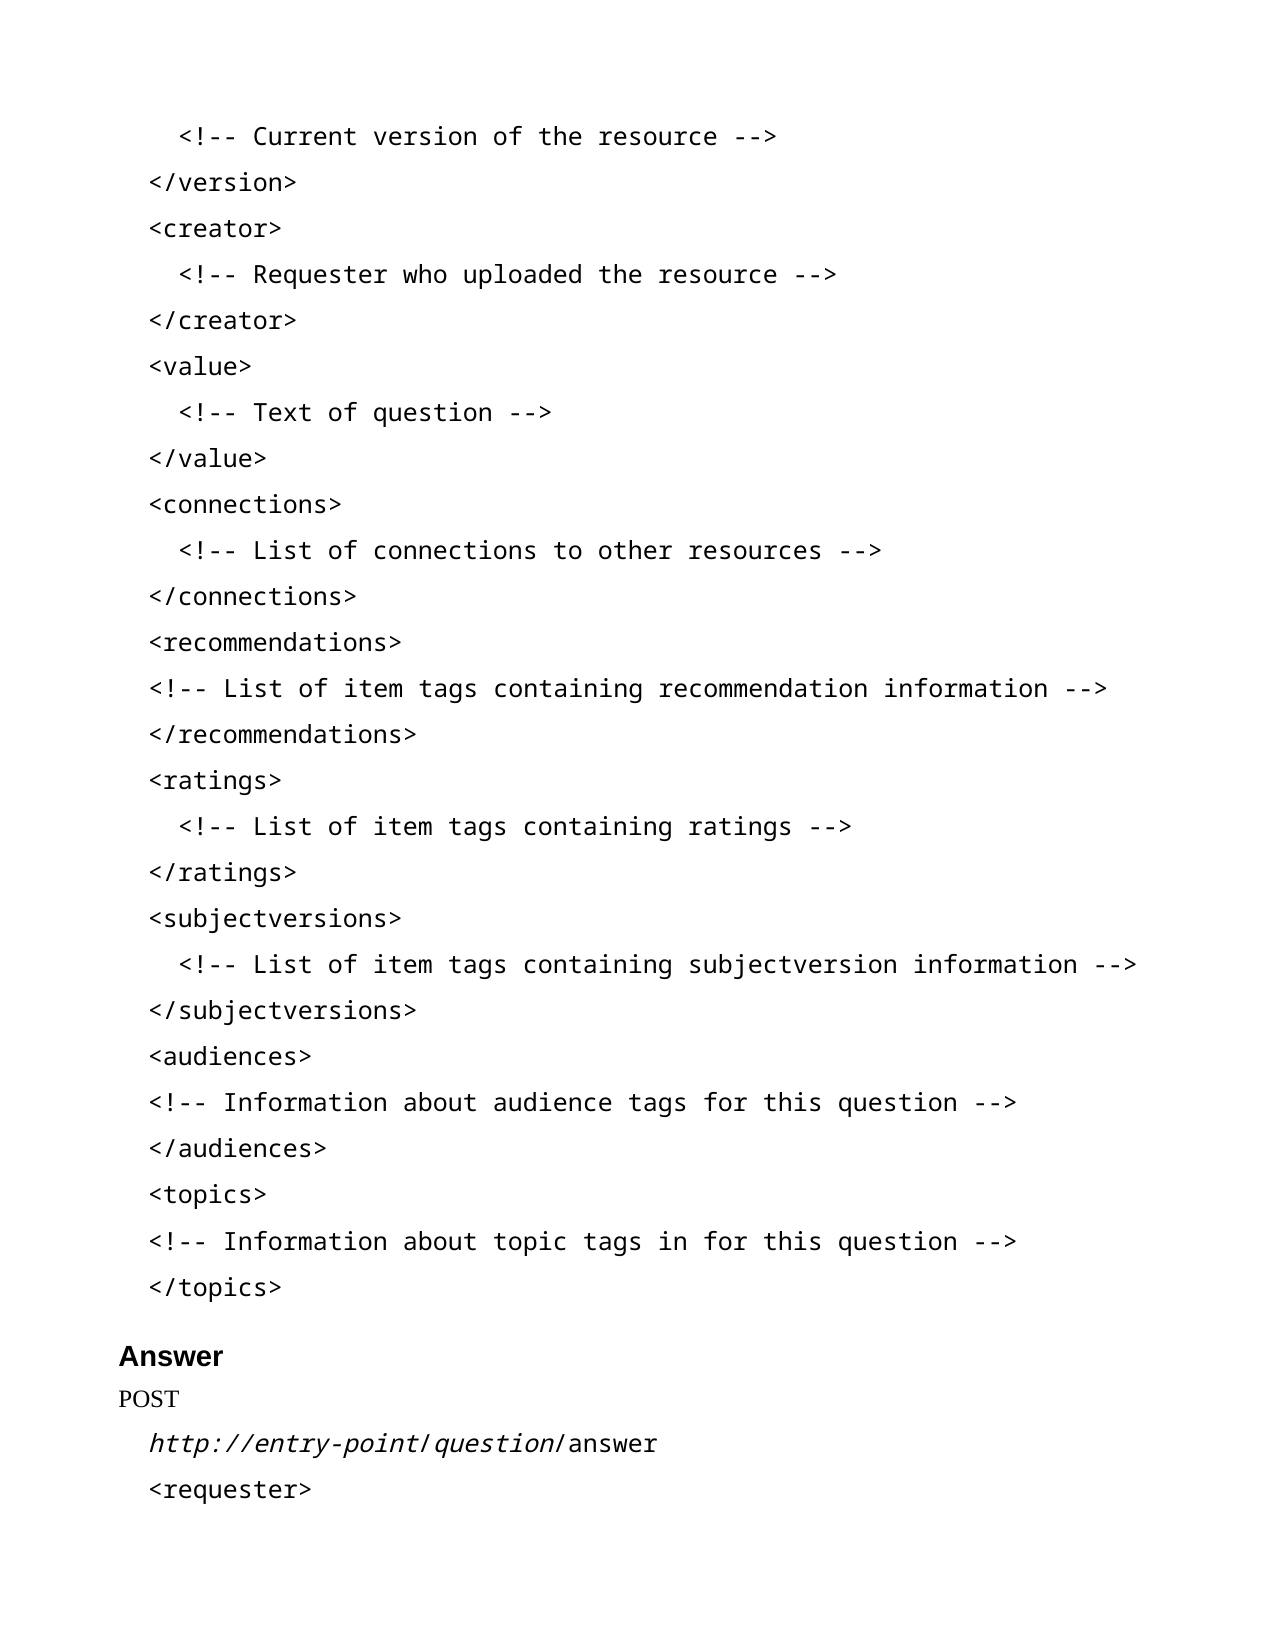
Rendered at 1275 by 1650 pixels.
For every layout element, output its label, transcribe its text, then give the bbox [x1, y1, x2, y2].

text </ratings> [148, 855, 1157, 889]
text <audiences> [148, 1039, 1157, 1073]
text <!-- Information about audience tags for this question --> [148, 1085, 1157, 1119]
text <!-- Text of question --> [148, 394, 1157, 428]
text http://entry-point/question/answer [148, 1426, 1157, 1459]
text </value> [148, 440, 1157, 474]
text </topics> [148, 1269, 1157, 1303]
text </subjectversions> [148, 993, 1157, 1027]
text </connections> [148, 578, 1157, 613]
text <!-- Requester who uploaded the resource --> [148, 256, 1157, 290]
text <subjectversions> [148, 901, 1157, 935]
text </version> [148, 164, 1157, 198]
text <recommendations> [148, 624, 1157, 659]
text </creator> [148, 302, 1157, 336]
text <requester> [148, 1472, 1157, 1506]
text <connections> [148, 486, 1157, 521]
text <!-- List of item tags containing subjectversion information --> [148, 947, 1157, 981]
text <ratings> [148, 763, 1157, 797]
text <topics> [148, 1177, 1157, 1211]
text <!-- List of item tags containing recommendation information --> [118, 671, 1157, 705]
subtitle Answer [118, 1340, 1157, 1373]
text <!-- Information about topic tags in for this question --> [148, 1223, 1157, 1257]
text </recommendations> [148, 717, 1157, 751]
text POST [118, 1385, 1157, 1413]
text </audiences> [148, 1131, 1157, 1165]
text <value> [148, 348, 1157, 382]
text <!-- Current version of the resource --> [148, 118, 1157, 152]
text <creator> [148, 210, 1157, 244]
text <!-- List of connections to other resources --> [148, 532, 1157, 567]
text <!-- List of item tags containing ratings --> [148, 809, 1157, 843]
